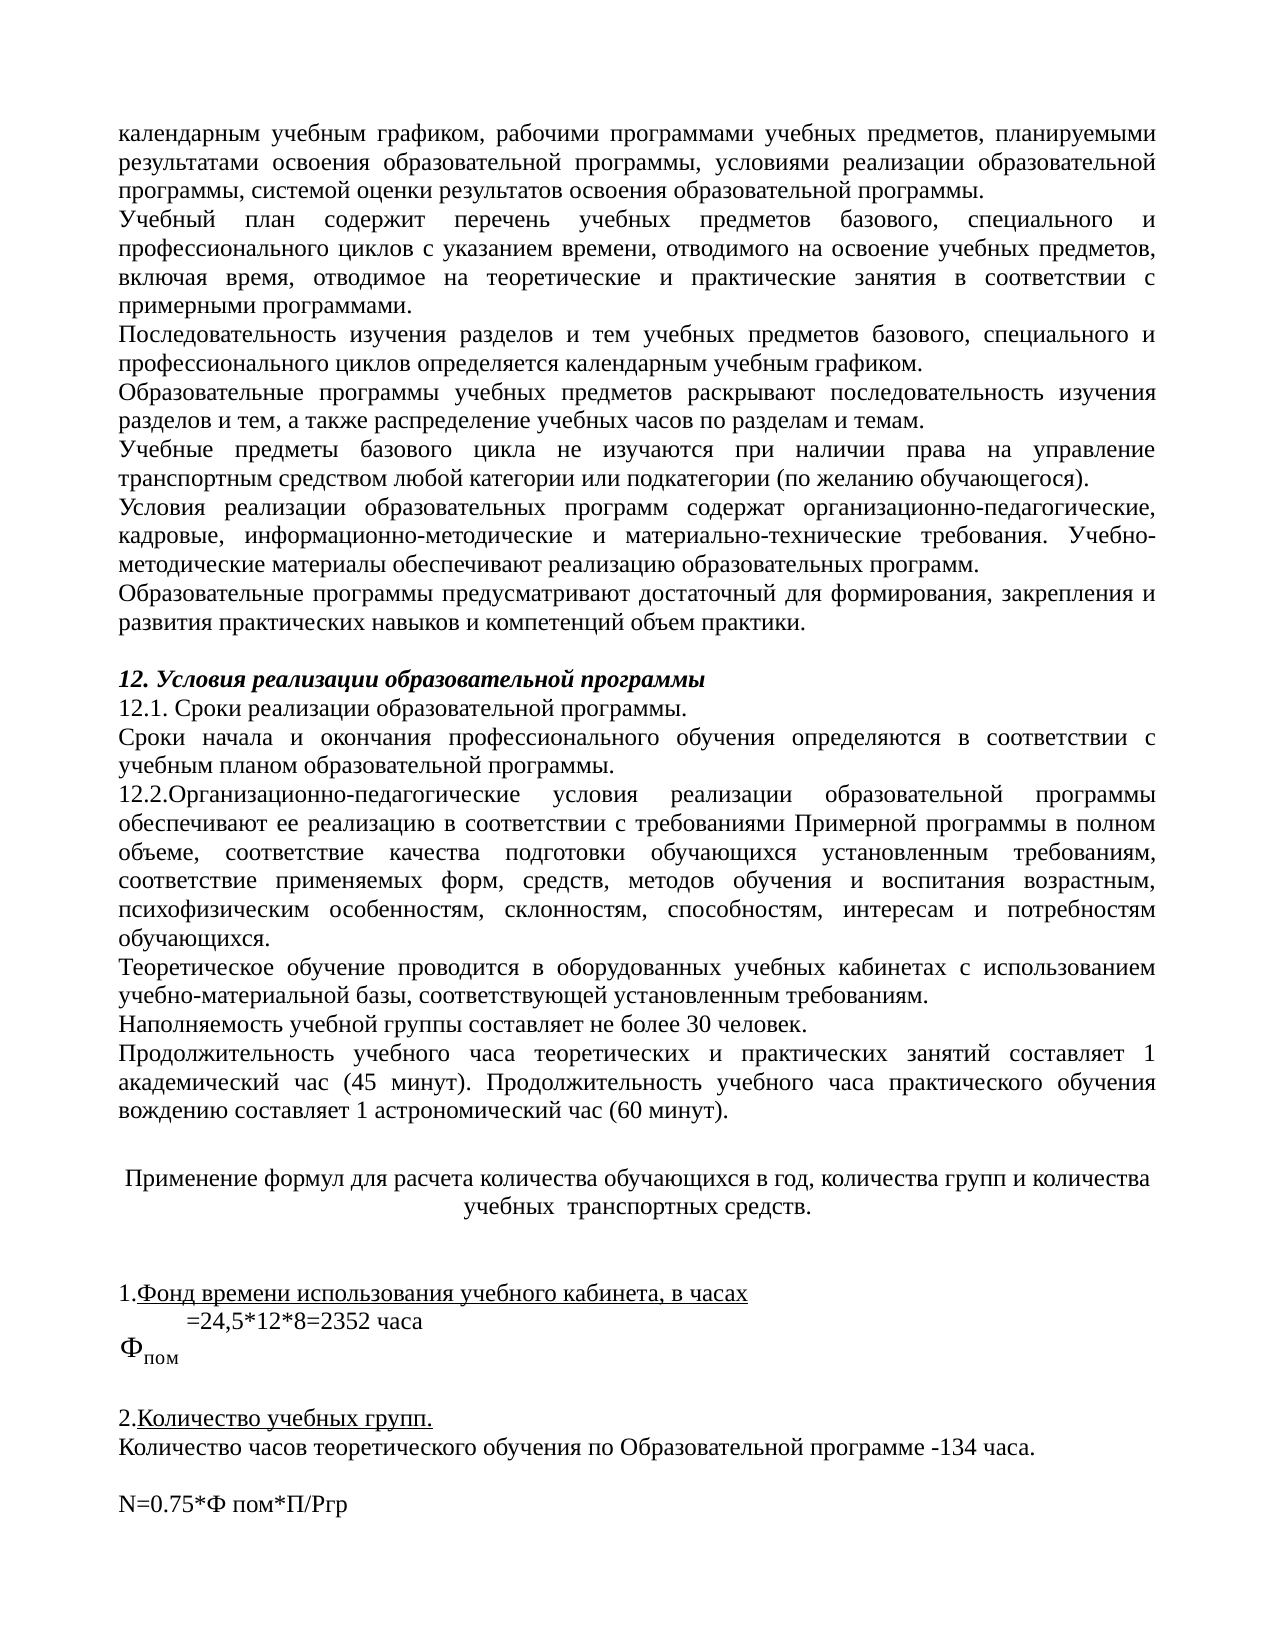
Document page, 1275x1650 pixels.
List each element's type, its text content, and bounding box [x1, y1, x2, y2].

text 12.1. Сроки реализации образовательной программы. [118, 693, 1157, 722]
list Количество учебных групп. [118, 1403, 1157, 1432]
list Фонд времени использования учебного кабинета, в часах [118, 1278, 1157, 1306]
text Условия реализации образовательных программ содержат организационно-педагогические, кадровые, информационно-методические и материально-технические требования. Учебно-методические материалы обеспечивают реализацию образовательных программ. [118, 492, 1157, 578]
text Учебный план содержит перечень учебных предметов базового, специального и профессионального циклов с указанием времени, отводимого на освоение учебных предметов, включая время, отводимое на теоретические и практические занятия в соответствии с примерными программами. [118, 204, 1157, 319]
text N=0.75*Ф пом*П/Ргр [118, 1489, 1157, 1518]
text Последовательность изучения разделов и тем учебных предметов базового, специального и профессионального циклов определяется календарным учебным графиком. [118, 319, 1157, 377]
text Образовательные программы учебных предметов раскрывают последовательность изучения разделов и тем, а также распределение учебных часов по разделам и темам. [118, 377, 1157, 434]
text Учебные предметы базового цикла не изучаются при наличии права на управление транспортным средством любой категории или подкатегории (по желанию обучающегося). [118, 434, 1157, 492]
text Наполняемость учебной группы составляет не более 30 человек. [118, 1009, 1157, 1038]
text Сроки начала и окончания профессионального обучения определяются в соответствии с учебным планом образовательной программы. [118, 722, 1157, 779]
text календарным учебным графиком, рабочими программами учебных предметов, планируемыми результатами освоения образовательной программы, условиями реализации образовательной программы, системой оценки результатов освоения образовательной программы. [118, 118, 1157, 204]
text 12. Условия реализации образовательной программы [118, 664, 1157, 693]
text Количество часов теоретического обучения по Образовательной программе -134 часа. [118, 1432, 1157, 1460]
text Теоретическое обучение проводится в оборудованных учебных кабинетах с использованием учебно-материальной базы, соответствующей установленным требованиям. [118, 952, 1157, 1009]
text Применение формул для расчета количества обучающихся в год, количества групп и количества учебных транспортных средств. [118, 1163, 1157, 1220]
text Продолжительность учебного часа теоретических и практических занятий составляет 1 академический час (45 минут). Продолжительность учебного часа практического обучения вождению составляет 1 астрономический час (60 минут). [118, 1038, 1157, 1124]
text 12.2.Организационно-педагогические условия реализации образовательной программы обеспечивают ее реализацию в соответствии с требованиями Примерной программы в полном объеме, соответствие качества подготовки обучающихся установленным требованиям, соответствие применяемых форм, средств, методов обучения и воспитания возрастным, психофизическим особенностям, склонностям, способностям, интересам и потребностям обучающихся. [118, 779, 1157, 952]
text Образовательные программы предусматривают достаточный для формирования, закрепления и развития практических навыков и компетенций объем практики. [118, 578, 1157, 636]
text =24,5*12*8=2352 часа [118, 1306, 1157, 1374]
